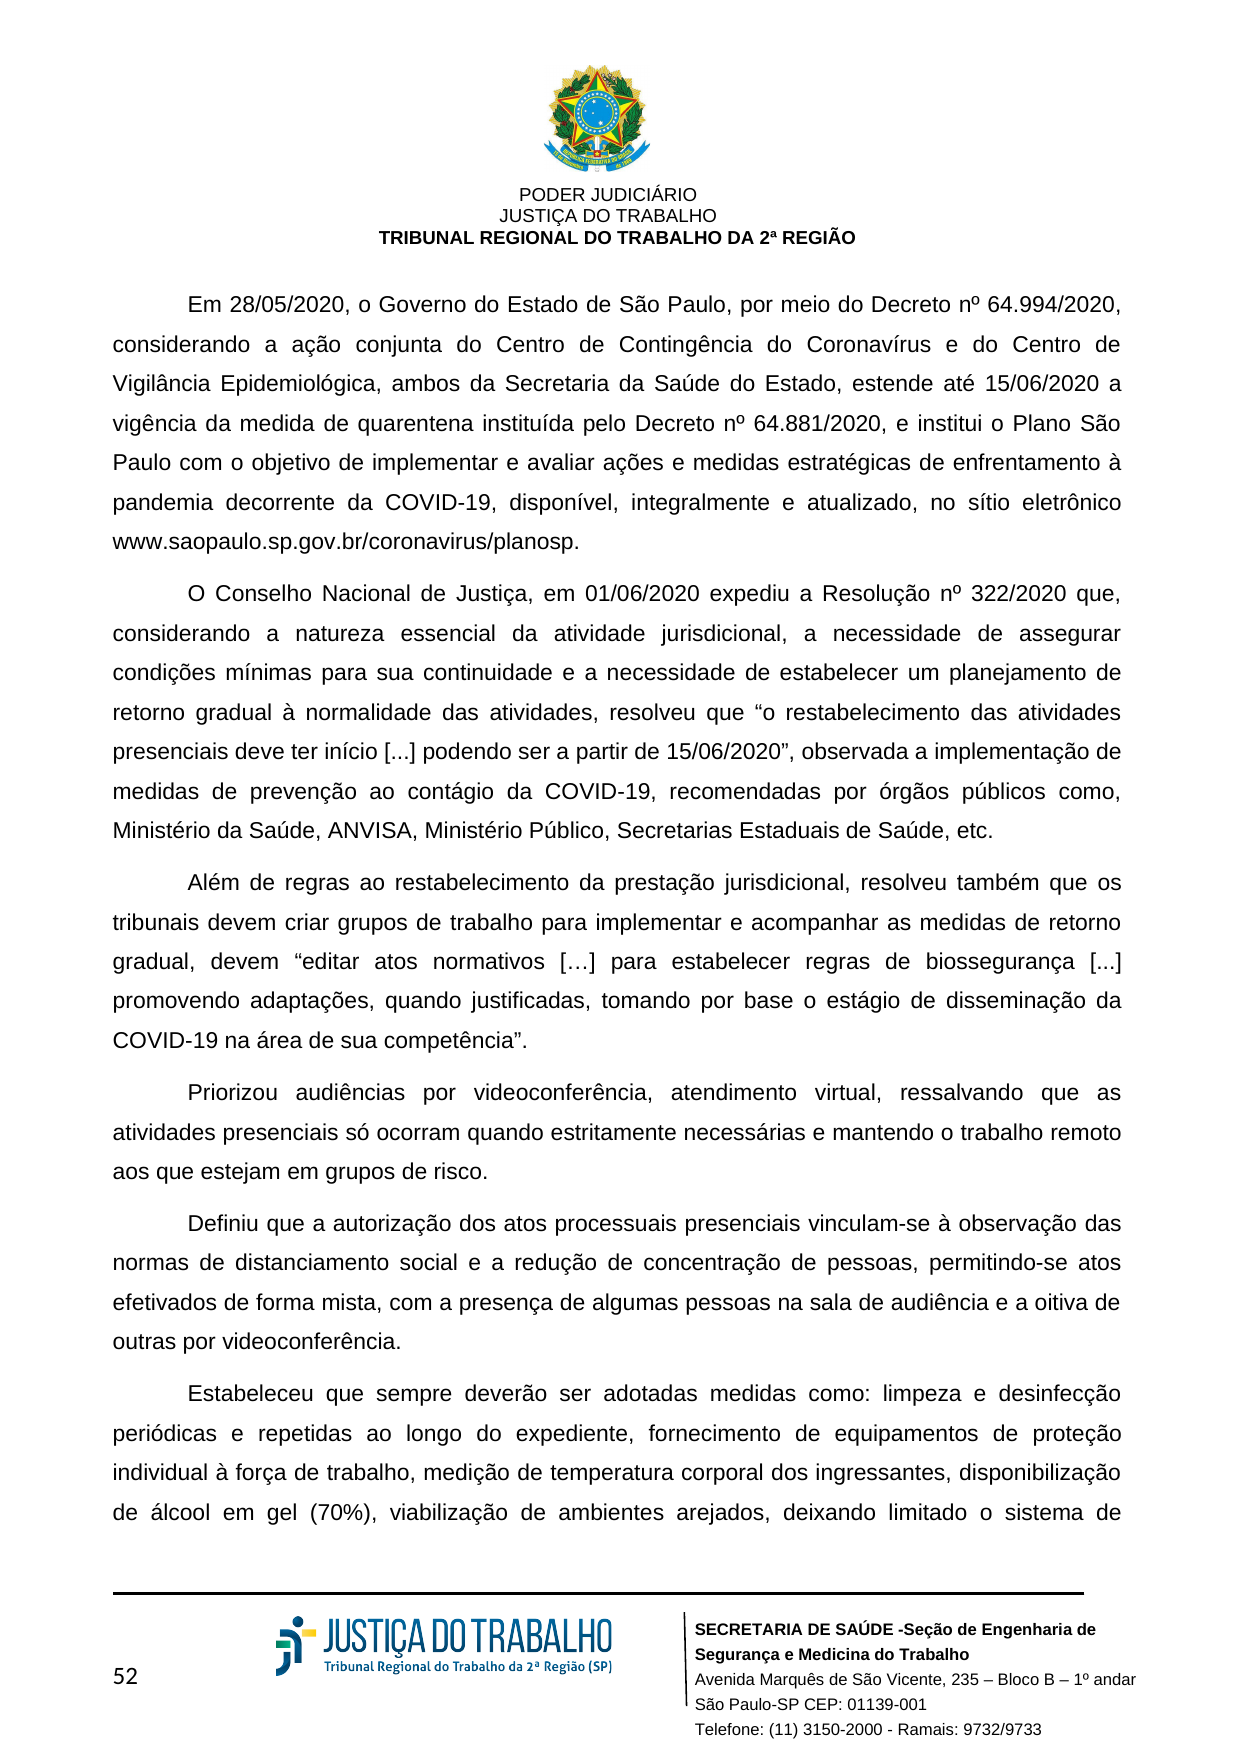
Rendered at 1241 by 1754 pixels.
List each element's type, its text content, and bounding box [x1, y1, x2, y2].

text Estabeleceu que sempre deverão ser adotadas medidas como: limpeza e desinfecção periódicas e repetidas ao longo do expediente, fornecimento de equipamentos de proteção individual à força de trabalho, medição de temperatura corporal dos ingressantes, disponibilização de álcool em gel (70%), viabilização de ambientes arejados, deixando limitado o sistema de [112, 1380, 1122, 1525]
picture [543, 65, 650, 172]
text Em 28/05/2020, o Governo do Estado de São Paulo, por meio do Decreto nº 64.994/2020, considerando a ação conjunta do Centro de Contingência do Coronavírus e do Centro de Vigilância Epidemiológica, ambos da Secretaria da Saúde do Estado, estende até 15/06/2020 a vigência da medida de quarentena instituída pelo Decreto nº 64.881/2020, e institui o Plano São Paulo com o objetivo de implementar e avaliar ações e medidas estratégicas de enfrentamento à pandemia decorrente da COVID-19, disponível, integralmente e atualizado, no sítio eletrônico www.saopaulo.sp.gov.br/coronavirus/planosp. [112, 291, 1122, 554]
text Definiu que a autorização dos atos processuais presenciais vinculam-se à observação das normas de distanciamento social e a redução de concentração de pessoas, permitindo-se atos efetivados de forma mista, com a presença de algumas pessoas na sala de audiência e a oitiva de outras por videoconferência. [112, 1210, 1122, 1355]
text Além de regras ao restabelecimento da prestação jurisdicional, resolveu também que os tribunais devem criar grupos de trabalho para implementar e acompanhar as medidas de retorno gradual, devem “editar atos normativos […] para estabelecer regras de biossegurança [...] promovendo adaptações, quando justificadas, tomando por base o estágio de disseminação da COVID-19 na área de sua competência”. [112, 869, 1122, 1053]
picture [276, 1616, 612, 1676]
text O Conselho Nacional de Justiça, em 01/06/2020 expediu a Resolução nº 322/2020 que, considerando a natureza essencial da atividade jurisdicional, a necessidade de assegurar condições mínimas para sua continuidade e a necessidade de estabelecer um planejamento de retorno gradual à normalidade das atividades, resolveu que “o restabelecimento das atividades presenciais deve ter início [...] podendo ser a partir de 15/06/2020”, observada a implementação de medidas de prevenção ao contágio da COVID-19, recomendadas por órgãos públicos como, Ministério da Saúde, ANVISA, Ministério Público, Secretarias Estaduais de Saúde, etc. [112, 580, 1122, 843]
text Priorizou audiências por videoconferência, atendimento virtual, ressalvando que as atividades presenciais só ocorram quando estritamente necessárias e mantendo o trabalho remoto aos que estejam em grupos de risco. [112, 1079, 1122, 1184]
